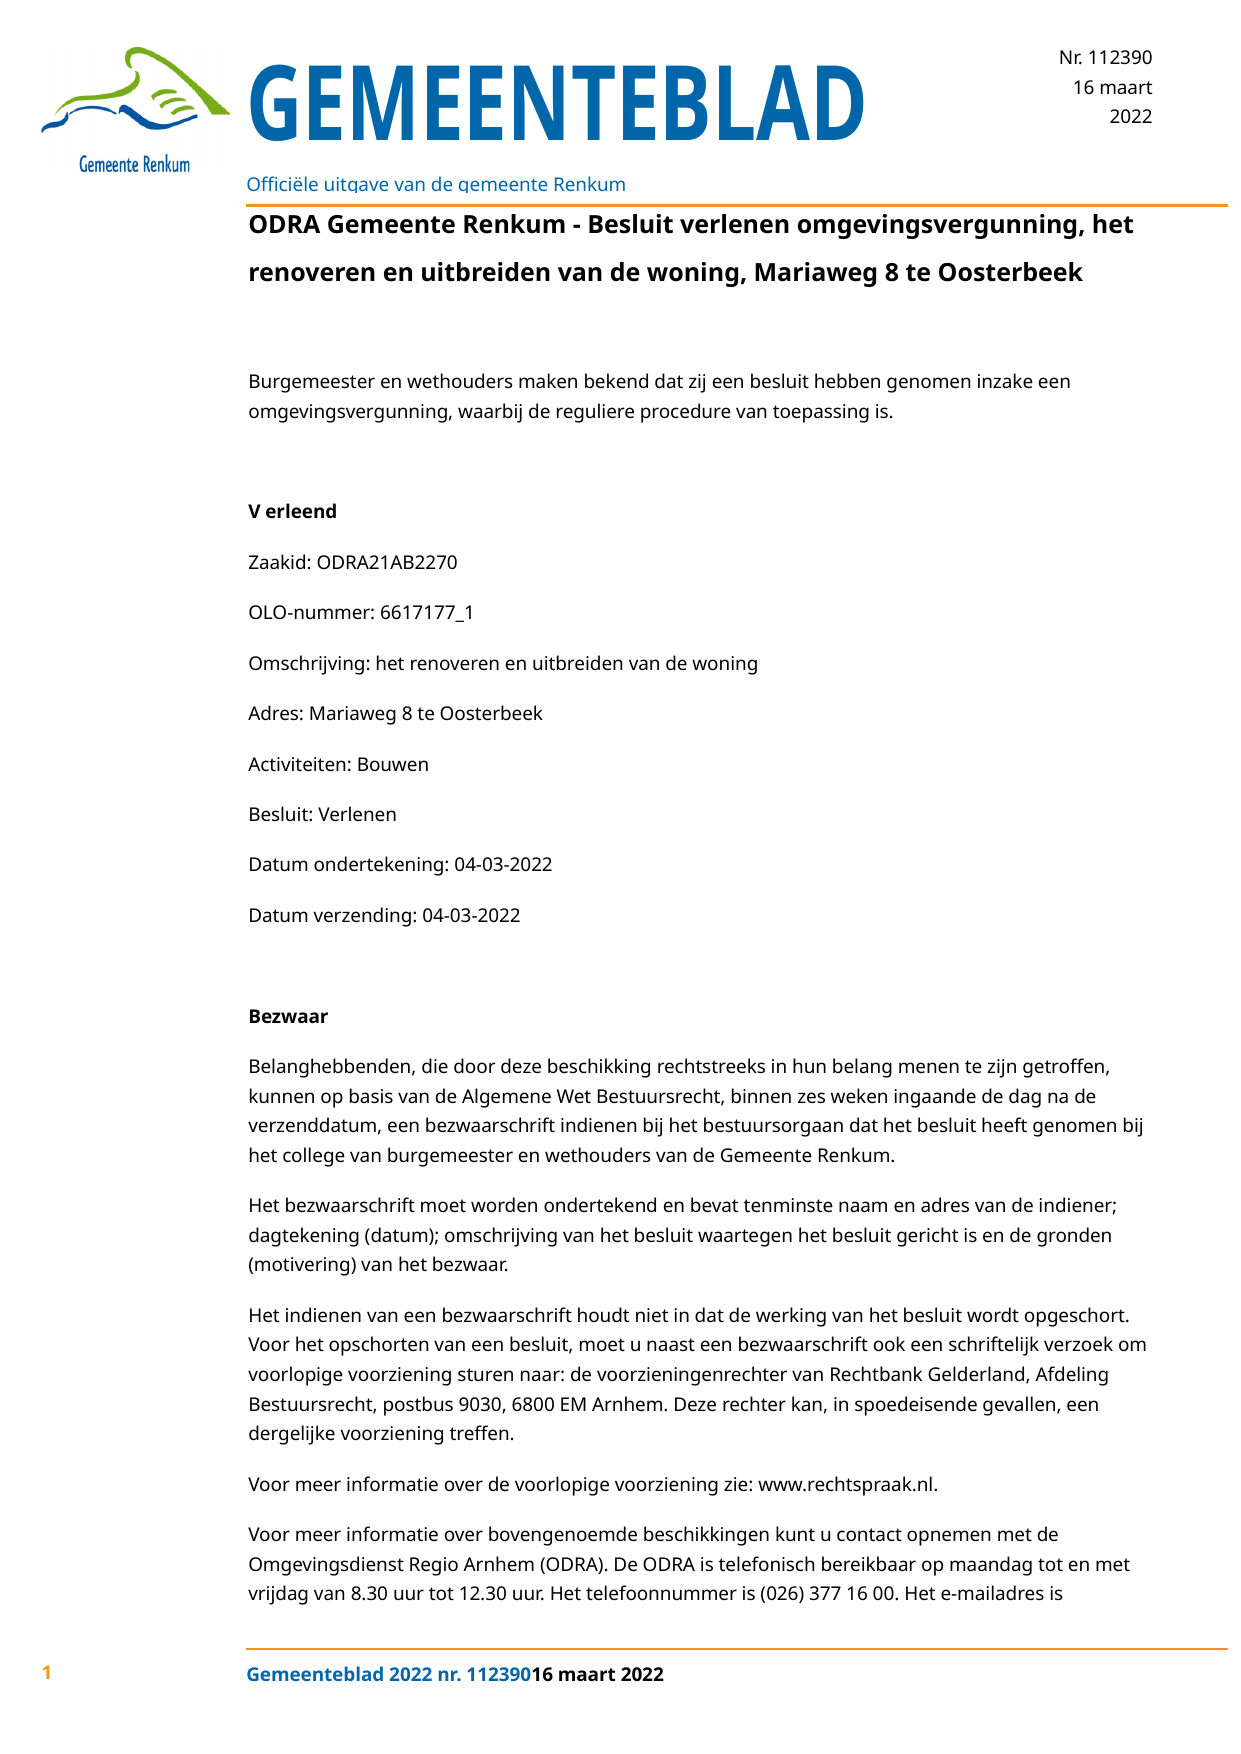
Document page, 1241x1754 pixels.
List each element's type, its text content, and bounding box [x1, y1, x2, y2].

text Voor meer informatie over bovengenoemde beschikkingen kunt u contact opnemen met de Omgevingsdienst Regio Arnhem (ODRA). De ODRA is telefonisch bereikbaar op maandag tot en met vrijdag van 8.30 uur tot 12.30 uur. Het telefoonnummer is (026) 377 16 00. Het e-mailadres is [248, 1521, 1152, 1606]
text ODRA Gemeente Renkum - Besluit verlenen omgevingsvergunning, het renoveren en uitbreiden van de woning, Mariaweg 8 te Oosterbeek [248, 207, 1152, 288]
text Datum verzending: 04-03-2022 [248, 902, 1152, 928]
text Activiteiten: Bouwen [248, 751, 1152, 777]
text Omschrijving: het renoveren en uitbreiden van de woning [248, 650, 1152, 676]
text Burgemeester en wethouders maken bekend dat zij een besluit hebben genomen inzake een omgevingsvergunning, waarbij de reguliere procedure van toepassing is. [248, 368, 1152, 424]
text V erleend [248, 499, 1152, 524]
text OLO-nummer: 6617177_1 [248, 599, 1152, 625]
text Bezwaar [248, 1003, 1152, 1029]
text Het indienen van een bezwaarschrift houdt niet in dat de werking van het besluit wordt opgeschort. Voor het opschorten van een besluit, moet u naast een bezwaarschrift ook een schriftelijk verzoek om voorlopige voorziening sturen naar: de voorzieningenrechter van Rechtbank Gelderland, Afdeling Bestuursrecht, postbus 9030, 6800 EM Arnhem. Deze rechter kan, in spoedeisende gevallen, een dergelijke voorziening treffen. [248, 1302, 1152, 1446]
text Het bezwaarschrift moet worden ondertekend en bevat tenminste naam en adres van de indiener; dagtekening (datum); omschrijving van het besluit waartegen het besluit gericht is en de gronden (motivering) van het bezwaar. [248, 1192, 1152, 1277]
text Belanghebbenden, die door deze beschikking rechtstreeks in hun belang menen te zijn getroffen, kunnen op basis van de Algemene Wet Bestuursrecht, binnen zes weken ingaande de dag na de verzenddatum, een bezwaarschrift indienen bij het bestuursorgaan dat het besluit heeft genomen bij het college van burgemeester en wethouders van de Gemeente Renkum. [248, 1053, 1152, 1168]
text Zaakid: ODRA21AB2270 [248, 549, 1152, 575]
text Datum ondertekening: 04-03-2022 [248, 852, 1152, 877]
text Besluit: Verlenen [248, 801, 1152, 827]
text Voor meer informatie over de voorlopige voorziening zie: www.rechtspraak.nl. [248, 1471, 1152, 1497]
picture [41, 47, 231, 172]
text Adres: Mariaweg 8 te Oosterbeek [248, 700, 1152, 726]
